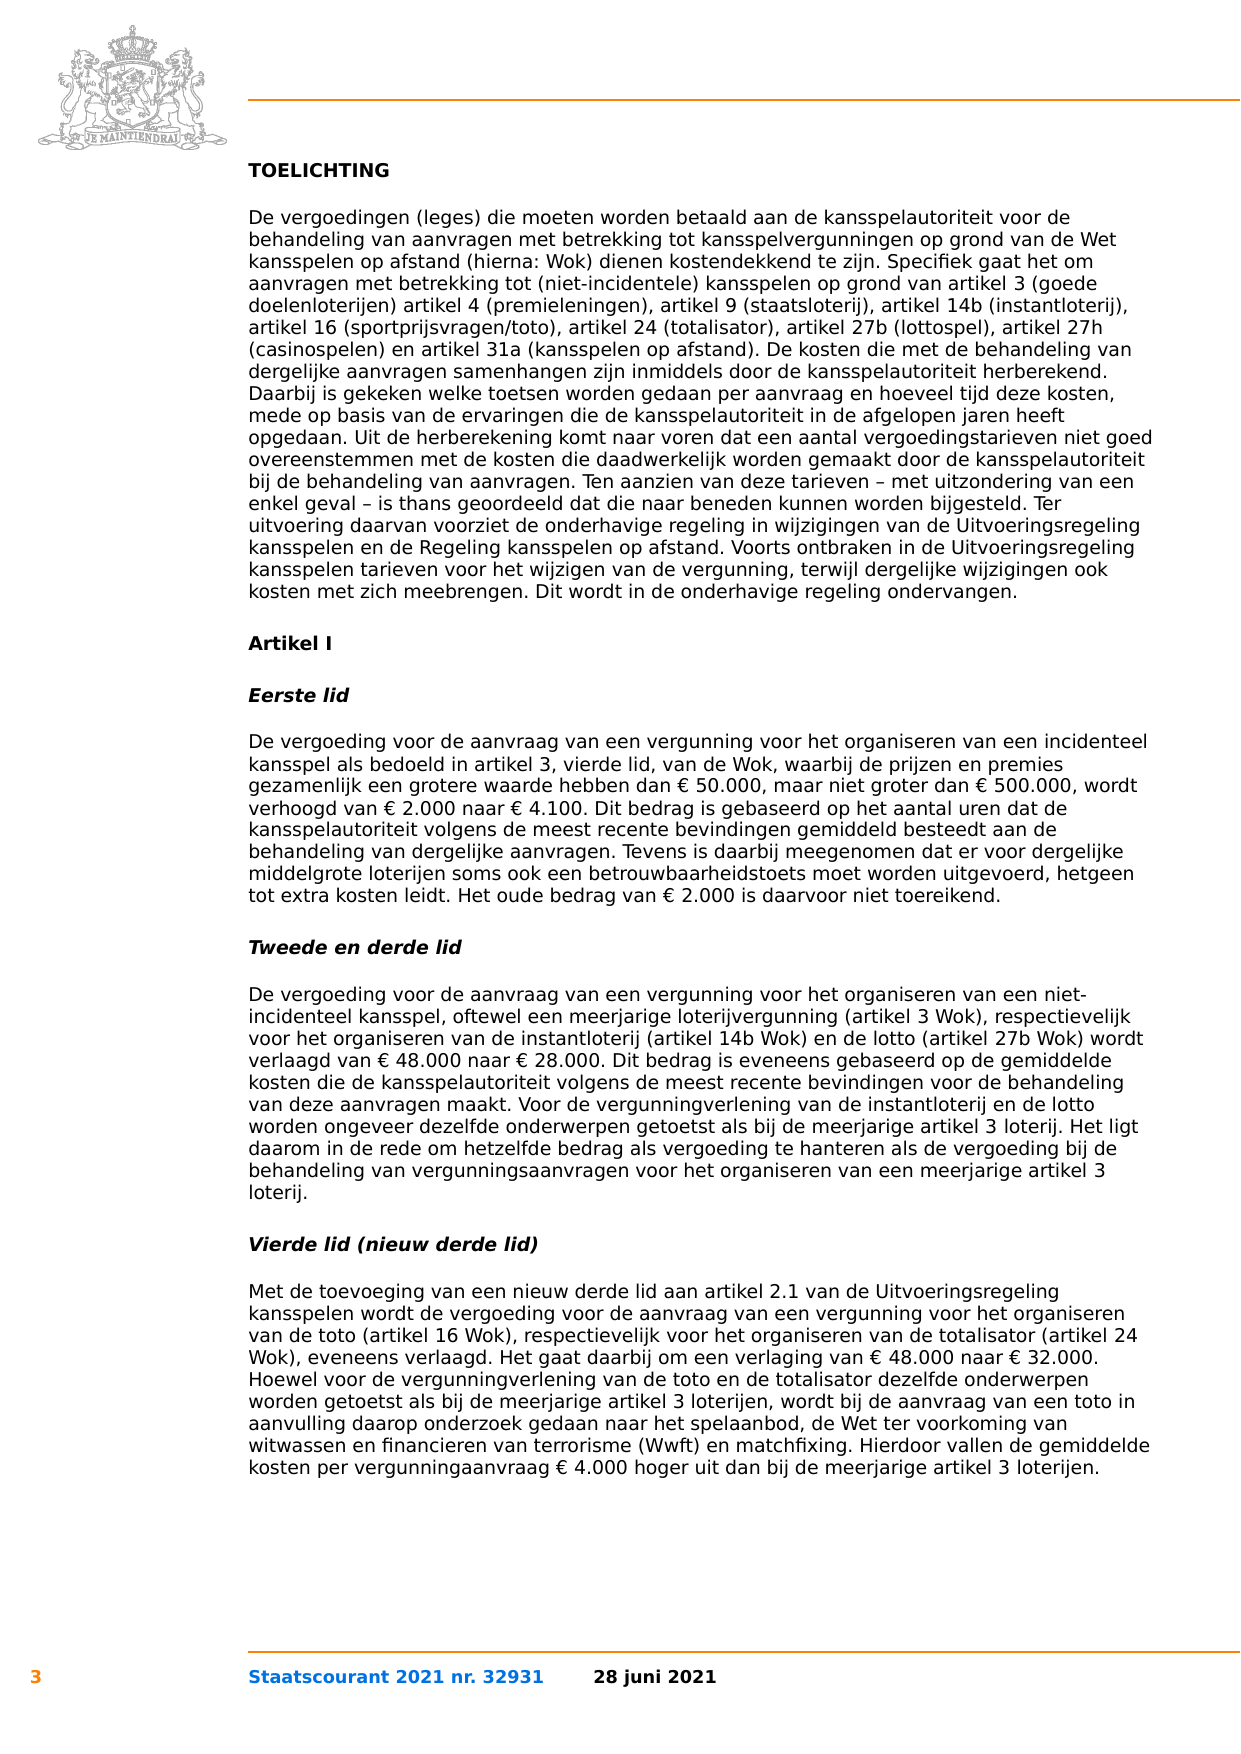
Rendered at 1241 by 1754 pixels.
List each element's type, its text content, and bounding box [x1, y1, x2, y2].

text De vergoeding voor de aanvraag van een vergunning voor het organiseren van een niet-incidenteel kansspel, oftewel een meerjarige loterijvergunning (artikel 3 Wok), respectievelijk voor het organiseren van de instantloterij (artikel 14b Wok) en de lotto (artikel 27b Wok) wordt verlaagd van € 48.000 naar € 28.000. Dit bedrag is eveneens gebaseerd op de gemiddelde kosten die de kansspelautoriteit volgens de meest recente bevindingen voor de behandeling van deze aanvragen maakt. Voor de vergunningverlening van de instantloterij en de lotto worden ongeveer dezelfde onderwerpen getoetst als bij de meerjarige artikel 3 loterij. Het ligt daarom in de rede om hetzelfde bedrag als vergoeding te hanteren als de vergoeding bij de behandeling van vergunningsaanvragen voor het organiseren van een meerjarige artikel 3 loterij. [248, 984, 1163, 1204]
subtitle Vierde lid (nieuw derde lid) [248, 1234, 1163, 1256]
text Met de toevoeging van een nieuw derde lid aan artikel 2.1 van de Uitvoeringsregeling kansspelen wordt de vergoeding voor de aanvraag van een vergunning voor het organiseren van de toto (artikel 16 Wok), respectievelijk voor het organiseren van de totalisator (artikel 24 Wok), eveneens verlaagd. Het gaat daarbij om een verlaging van € 48.000 naar € 32.000. Hoewel voor de vergunningverlening van de toto en de totalisator dezelfde onderwerpen worden getoetst als bij de meerjarige artikel 3 loterijen, wordt bij de aanvraag van een toto in aanvulling daarop onderzoek gedaan naar het spelaanbod, de Wet ter voorkoming van witwassen en financieren van terrorisme (Wwft) en matchfixing. Hierdoor vallen de gemiddelde kosten per vergunningaanvraag € 4.000 hoger uit dan bij de meerjarige artikel 3 loterijen. [248, 1281, 1163, 1479]
subtitle Eerste lid [248, 684, 1163, 706]
subtitle Artikel I [248, 632, 1163, 654]
subtitle Tweede en derde lid [248, 937, 1163, 959]
subtitle TOELICHTING [248, 160, 1163, 182]
picture [38, 25, 227, 150]
text De vergoedingen (leges) die moeten worden betaald aan de kansspelautoriteit voor de behandeling van aanvragen met betrekking tot kansspelvergunningen op grond van de Wet kansspelen op afstand (hierna: Wok) dienen kostendekkend te zijn. Specifiek gaat het om aanvragen met betrekking tot (niet-incidentele) kansspelen op grond van artikel 3 (goede doelenloterijen) artikel 4 (premieleningen), artikel 9 (staatsloterij), artikel 14b (instantloterij), artikel 16 (sportprijsvragen/toto), artikel 24 (totalisator), artikel 27b (lottospel), artikel 27h (casinospelen) en artikel 31a (kansspelen op afstand). De kosten die met de behandeling van dergelijke aanvragen samenhangen zijn inmiddels door de kansspelautoriteit herberekend. Daarbij is gekeken welke toetsen worden gedaan per aanvraag en hoeveel tijd deze kosten, mede op basis van de ervaringen die de kansspelautoriteit in de afgelopen jaren heeft opgedaan. Uit de herberekening komt naar voren dat een aantal vergoedingstarieven niet goed overeenstemmen met de kosten die daadwerkelijk worden gemaakt door de kansspelautoriteit bij de behandeling van aanvragen. Ten aanzien van deze tarieven – met uitzondering van een enkel geval – is thans geoordeeld dat die naar beneden kunnen worden bijgesteld. Ter uitvoering daarvan voorziet de onderhavige regeling in wijzigingen van de Uitvoeringsregeling kansspelen en de Regeling kansspelen op afstand. Voorts ontbraken in de Uitvoeringsregeling kansspelen tarieven voor het wijzigen van de vergunning, terwijl dergelijke wijzigingen ook kosten met zich meebrengen. Dit wordt in de onderhavige regeling ondervangen. [248, 207, 1163, 602]
text De vergoeding voor de aanvraag van een vergunning voor het organiseren van een incidenteel kansspel als bedoeld in artikel 3, vierde lid, van de Wok, waarbij de prijzen en premies gezamenlijk een grotere waarde hebben dan € 50.000, maar niet groter dan € 500.000, wordt verhoogd van € 2.000 naar € 4.100. Dit bedrag is gebaseerd op het aantal uren dat de kansspelautoriteit volgens de meest recente bevindingen gemiddeld besteedt aan de behandeling van dergelijke aanvragen. Tevens is daarbij meegenomen dat er voor dergelijke middelgrote loterijen soms ook een betrouwbaarheidstoets moet worden uitgevoerd, hetgeen tot extra kosten leidt. Het oude bedrag van € 2.000 is daarvoor niet toereikend. [248, 731, 1163, 907]
